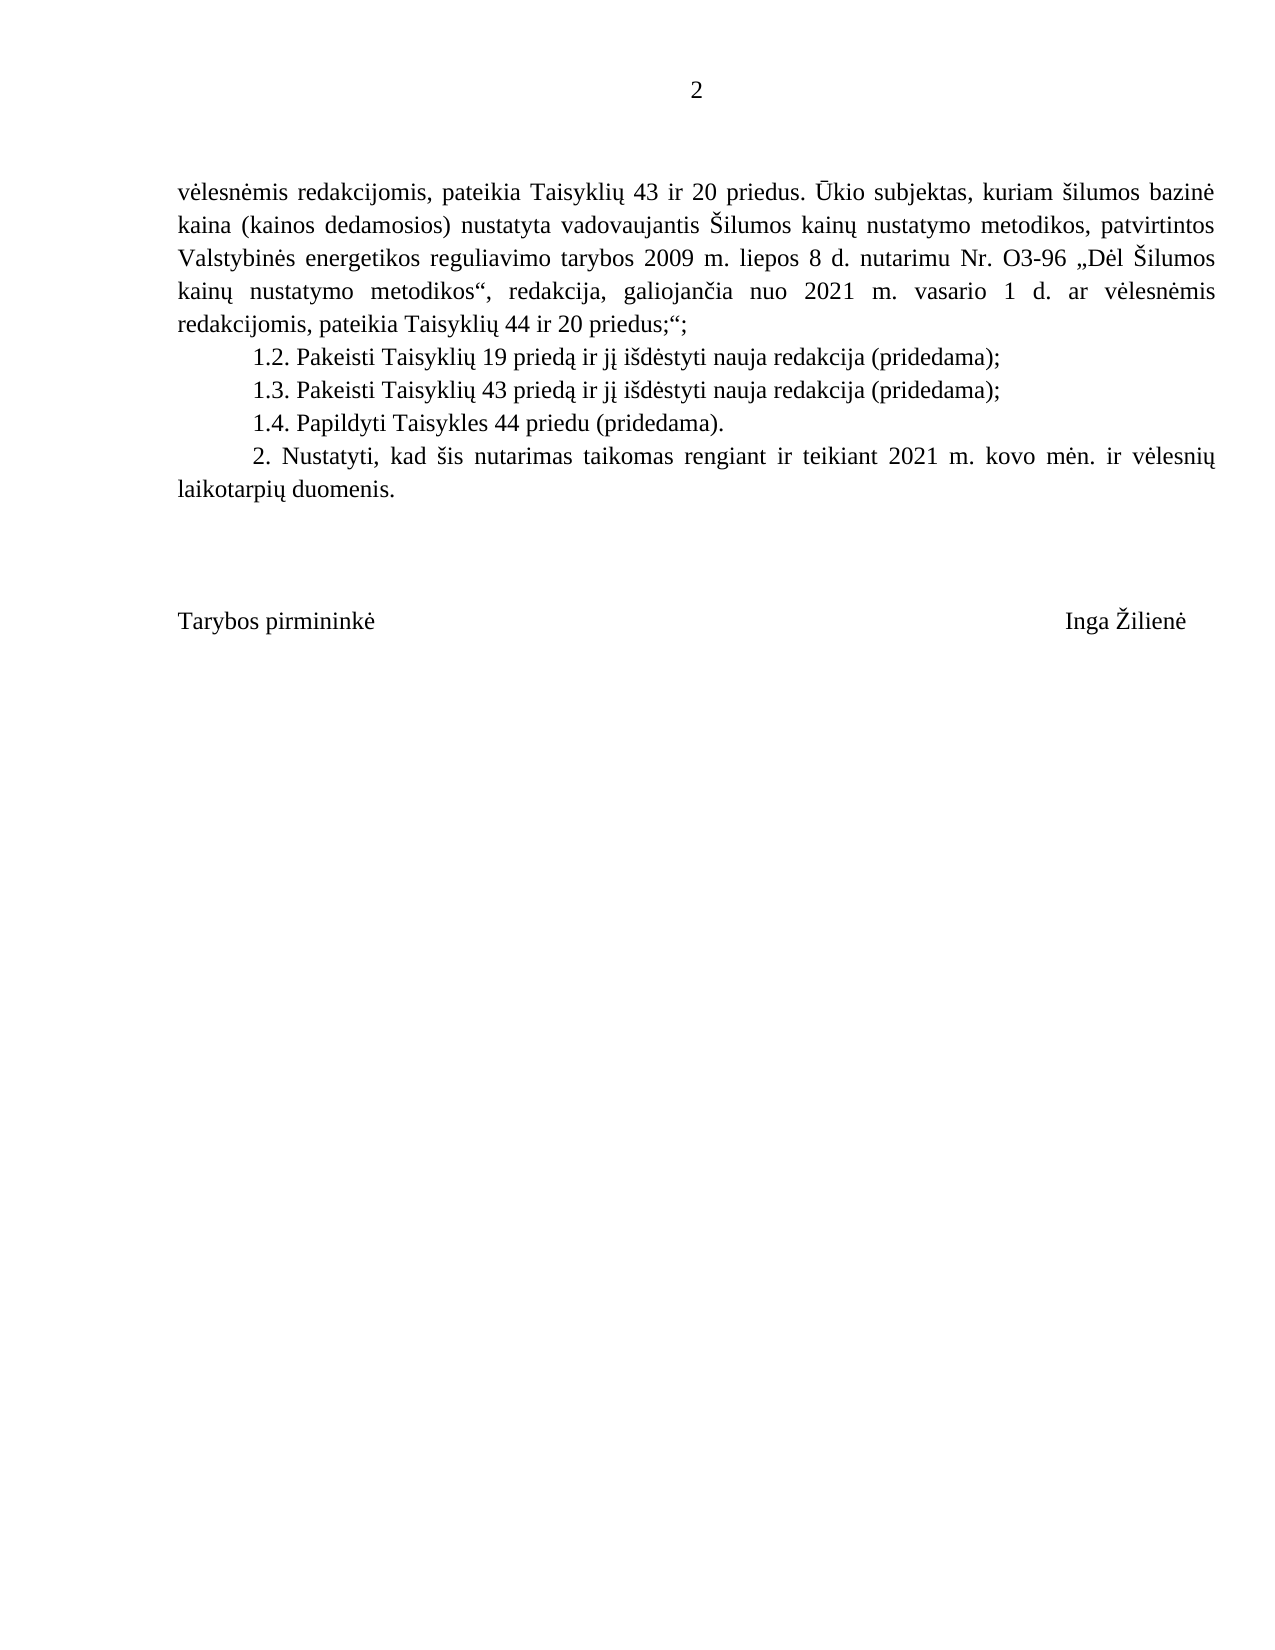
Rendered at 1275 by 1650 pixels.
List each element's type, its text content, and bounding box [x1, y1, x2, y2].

text 1.3. Pakeisti Taisyklių 43 priedą ir jį išdėstyti nauja redakcija (pridedama); [177, 375, 1216, 404]
text vėlesnėmis redakcijomis, pateikia Taisyklių 43 ir 20 priedus. Ūkio subjektas, kuriam šilumos bazinė kaina (kainos dedamosios) nustatyta vadovaujantis Šilumos kainų nustatymo metodikos, patvirtintos Valstybinės energetikos reguliavimo tarybos 2009 m. liepos 8 d. nutarimu Nr. O3-96 „Dėl Šilumos kainų nustatymo metodikos“, redakcija, galiojančia nuo 2021 m. vasario 1 d. ar vėlesnėmis redakcijomis, pateikia Taisyklių 44 ir 20 priedus;“; [177, 177, 1216, 338]
text 1.4. Papildyti Taisykles 44 priedu (pridedama). [177, 408, 1216, 437]
text Tarybos pirmininkė Inga Žilienė [177, 606, 1216, 635]
text 1.2. Pakeisti Taisyklių 19 priedą ir jį išdėstyti nauja redakcija (pridedama); [177, 342, 1216, 371]
text 2. Nustatyti, kad šis nutarimas taikomas rengiant ir teikiant 2021 m. kovo mėn. ir vėlesnių laikotarpių duomenis. [177, 441, 1216, 503]
